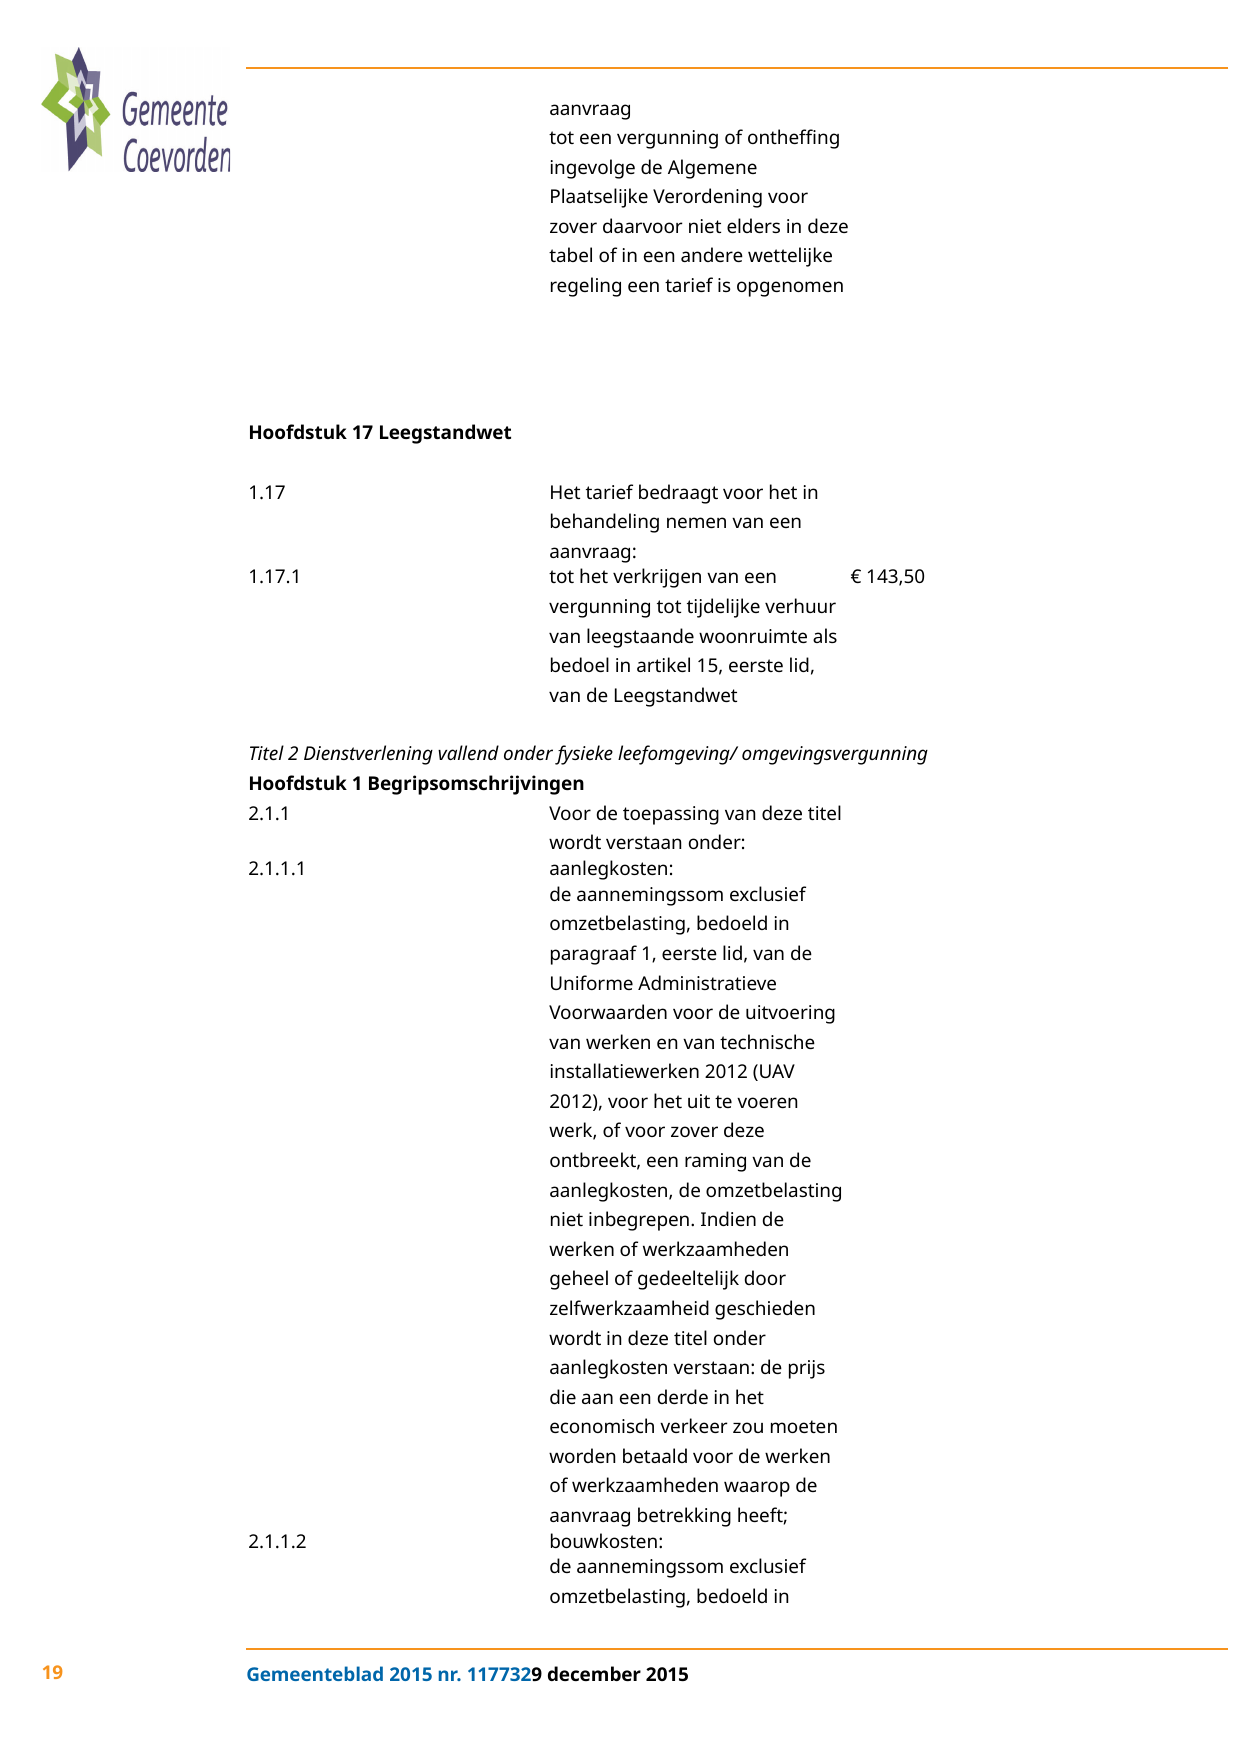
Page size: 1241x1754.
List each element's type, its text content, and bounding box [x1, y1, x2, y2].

table_cell [850, 95, 1152, 298]
table_cell aanvraag tot een vergunning of ontheffing ingevolge de Algemene Plaatselijke Verordening voor zover daarvoor niet elders in deze tabel of in een andere wettelijke regeling een tarief is opgenomen [549, 95, 850, 298]
table_header [850, 800, 1152, 855]
table_cell [850, 1554, 1152, 1609]
table_header Voor de toepassing van deze titel wordt verstaan onder: [549, 800, 850, 855]
table_cell 2.1.1.1 [248, 855, 549, 881]
table_cell 2.1.1.2 [248, 1528, 549, 1554]
table_cell [850, 881, 1152, 1528]
table_cell [248, 1554, 549, 1609]
table_header 1.17 [248, 479, 549, 564]
text Titel 2 Dienstverlening vallend onder fysieke leefomgeving/ omgevingsvergunning [248, 741, 1152, 766]
table_header [850, 479, 1152, 564]
table_cell € 143,50 [850, 564, 1152, 708]
table_header Het tarief bedraagt voor het in behandeling nemen van een aanvraag: [549, 479, 850, 564]
table_cell bouwkosten: [549, 1528, 850, 1554]
text Hoofdstuk 1 Begripsomschrijvingen [248, 770, 1152, 796]
table_cell [850, 1528, 1152, 1554]
table_cell [248, 95, 549, 298]
table_cell de aannemingssom exclusief omzetbelasting, bedoeld in paragraaf 1, eerste lid, van de Uniforme Administratieve Voorwaarden voor de uitvoering van werken en van technische installatiewerken 2012 (UAV 2012), voor het uit te voeren werk, of voor zover deze ontbreekt, een raming van de aanlegkosten, de omzetbelasting niet inbegrepen. Indien de werken of werkzaamheden geheel of gedeeltelijk door zelfwerkzaamheid geschieden wordt in deze titel onder aanlegkosten verstaan: de prijs die aan een derde in het economisch verkeer zou moeten worden betaald voor de werken of werkzaamheden waarop de aanvraag betrekking heeft; [549, 881, 850, 1528]
table_cell [248, 881, 549, 1528]
table_cell de aannemingssom exclusief omzetbelasting, bedoeld in [549, 1554, 850, 1609]
table_cell tot het verkrijgen van een vergunning tot tijdelijke verhuur van leegstaande woonruimte als bedoel in artikel 15, eerste lid, van de Leegstandwet [549, 564, 850, 708]
text Hoofdstuk 17 Leegstandwet [248, 419, 1152, 445]
table_cell aanlegkosten: [549, 855, 850, 881]
table_header 2.1.1 [248, 800, 549, 855]
picture [41, 47, 231, 172]
table_cell [850, 855, 1152, 881]
table_cell 1.17.1 [248, 564, 549, 708]
